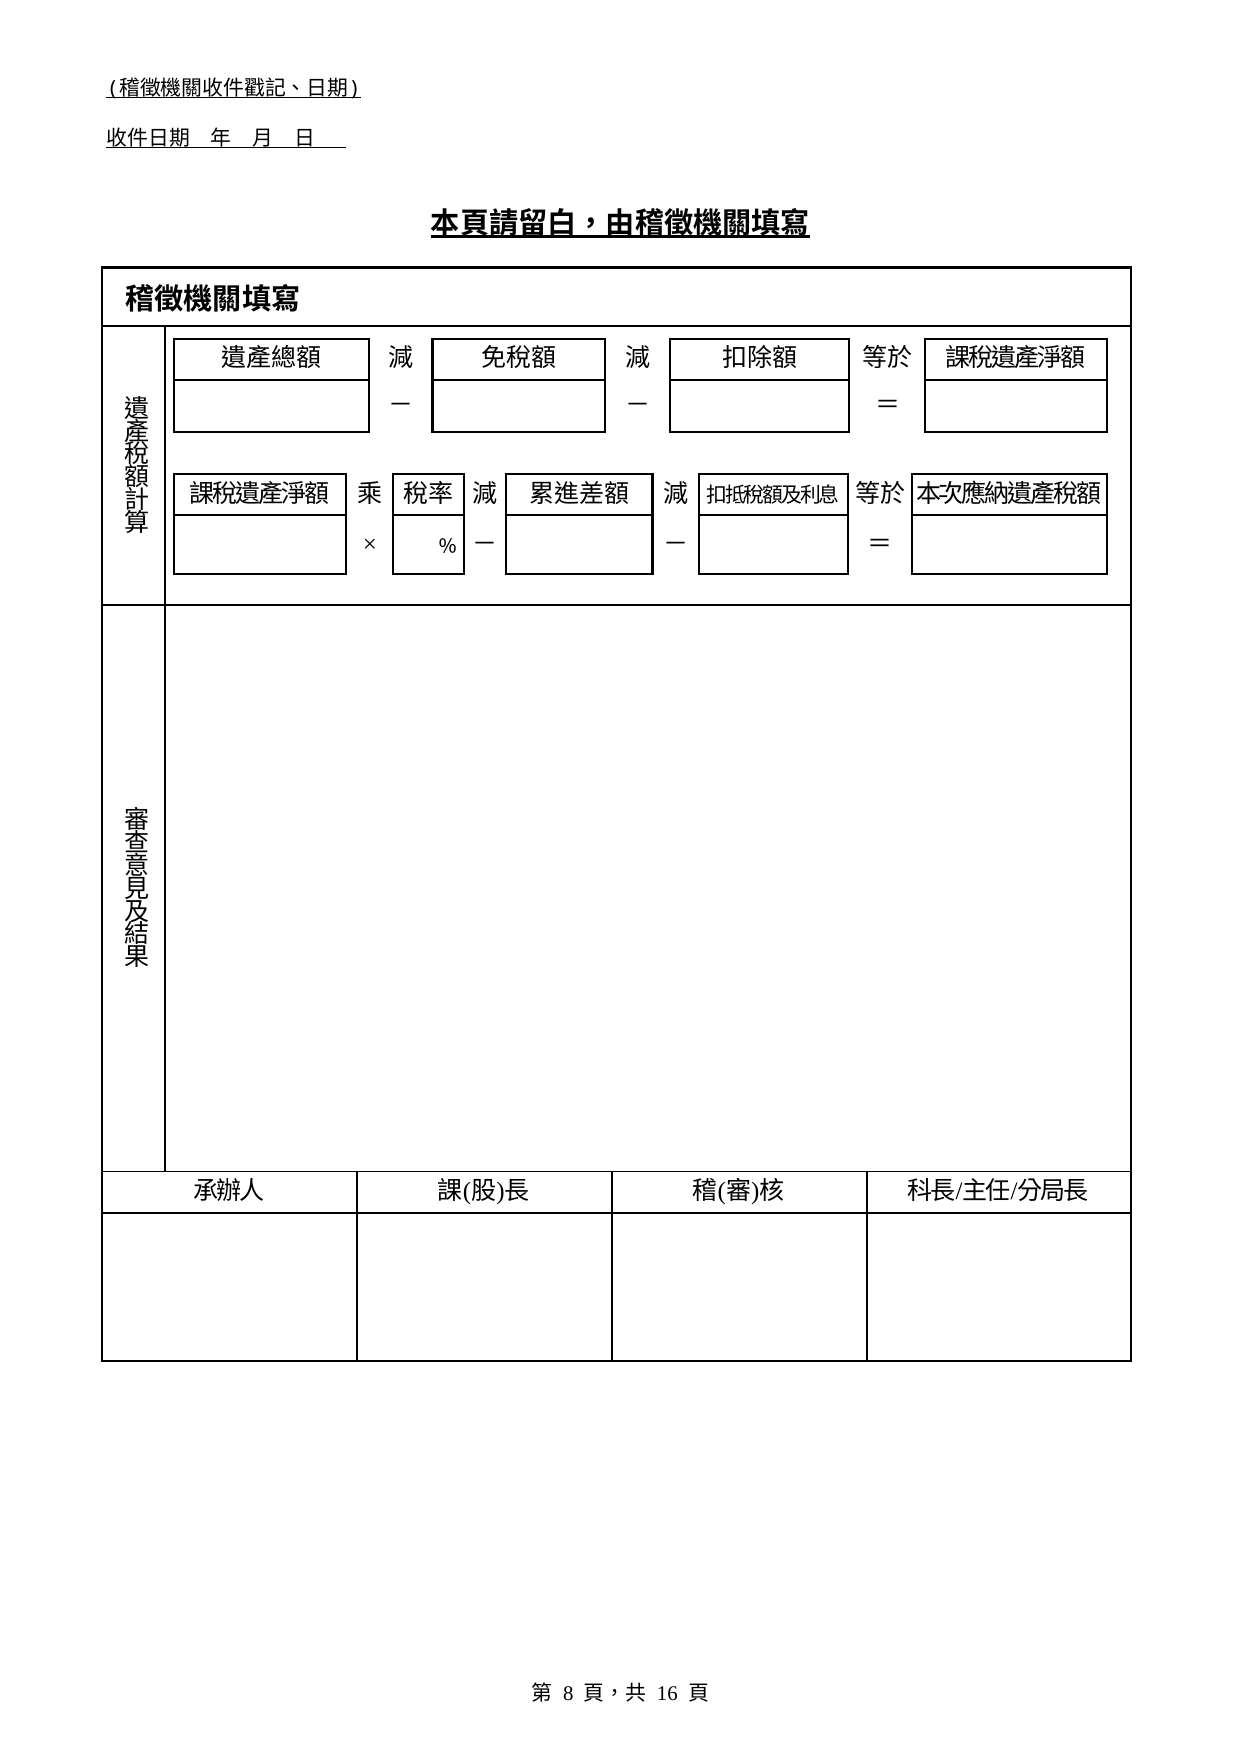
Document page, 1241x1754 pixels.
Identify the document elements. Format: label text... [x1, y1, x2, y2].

table_cell ＝ [849, 514, 911, 573]
table_cell 遺產稅額計算 [103, 327, 164, 604]
table_header 稽徵機關填寫 [103, 269, 1130, 325]
table_header 扣除額 [671, 340, 848, 379]
table_cell － [606, 379, 669, 431]
table_cell 審查意見及結果 [103, 606, 164, 1171]
table_header 減 [370, 338, 431, 379]
table_header 課稅遺產淨額 [926, 340, 1106, 379]
table_cell － [370, 379, 431, 431]
table_header 減 [465, 473, 505, 514]
table_cell [913, 516, 1106, 573]
text 本頁請留白，由稽徵機關填寫 [106, 200, 1134, 241]
table_cell [434, 381, 604, 431]
table_cell [175, 381, 368, 431]
table_cell [671, 381, 848, 431]
table_header 累進差額 [507, 475, 651, 514]
table_cell － [654, 514, 698, 573]
table_cell [166, 327, 1130, 444]
table_header 減 [606, 338, 669, 379]
table_cell [613, 1214, 866, 1360]
table_header 免稅額 [434, 340, 604, 379]
table_cell ＝ [850, 379, 924, 431]
table_cell 課(股)長 [358, 1172, 611, 1212]
table_cell [166, 444, 1130, 604]
table_cell － [465, 514, 505, 573]
table_cell [175, 516, 345, 573]
table_cell 科長/主任/分局長 [868, 1172, 1130, 1212]
table_cell [103, 1214, 356, 1360]
table_cell × [347, 514, 392, 573]
table_cell [507, 516, 651, 573]
table_header 等於 [849, 473, 911, 514]
table_header 課稅遺產淨額 [175, 475, 345, 514]
table_header 遺產總額 [175, 340, 368, 379]
table_cell [868, 1214, 1130, 1360]
table_header 乘 [347, 473, 392, 514]
table_cell ﹪ [394, 516, 463, 573]
table_cell [166, 606, 1130, 1171]
table_cell [358, 1214, 611, 1360]
table_cell [926, 381, 1106, 431]
text (稽徵機關收件戳記、日期) [106, 75, 1134, 100]
table_header 稅率 [394, 475, 463, 514]
table_cell 稽(審)核 [613, 1172, 866, 1212]
table_header 扣抵稅額及利息 [700, 475, 847, 514]
table_header 本次應納遺產稅額 [913, 475, 1106, 514]
table_cell [700, 516, 847, 573]
table_header 減 [654, 473, 698, 514]
table_header 等於 [850, 338, 924, 379]
text 收件日期 年 月 日 [106, 125, 1134, 150]
table_cell 承辦人 [103, 1172, 356, 1212]
